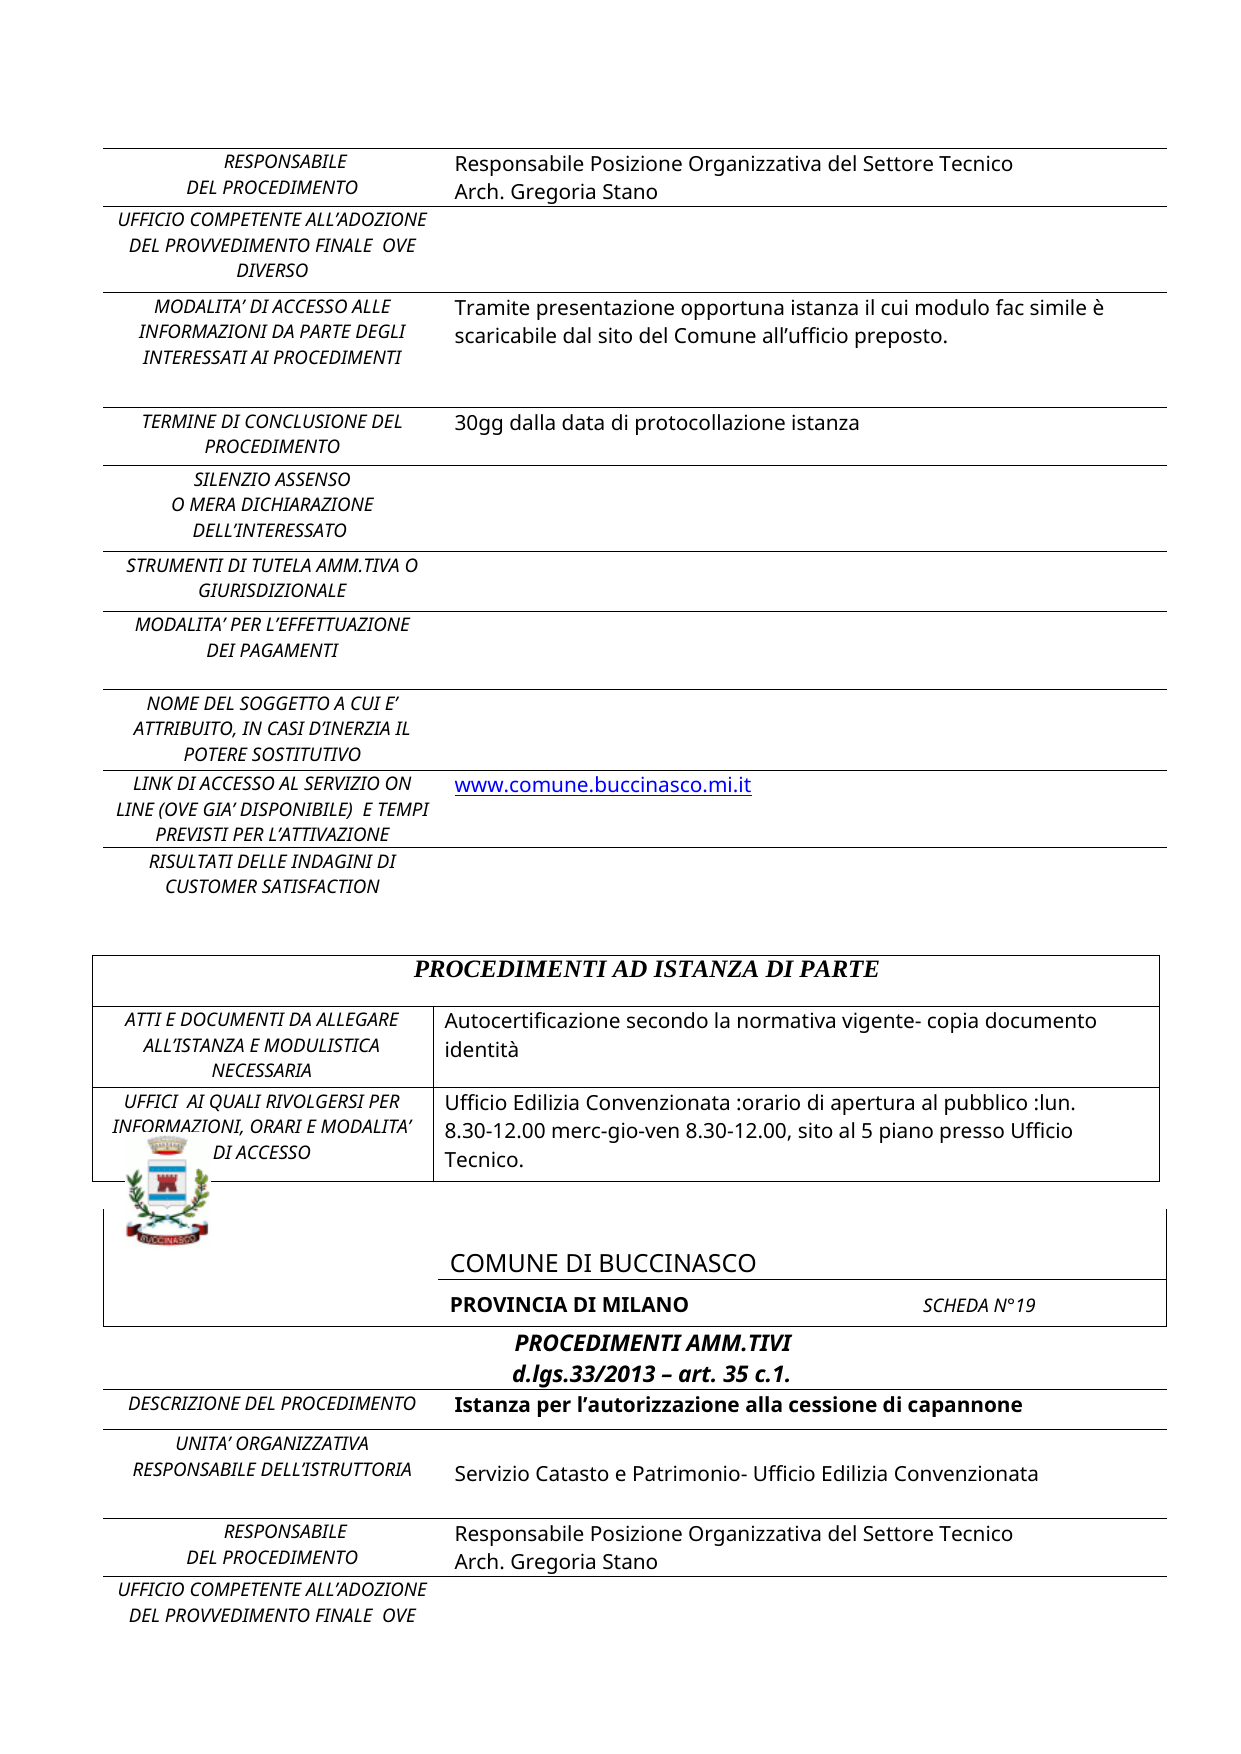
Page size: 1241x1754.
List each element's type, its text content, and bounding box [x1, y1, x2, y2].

table_cell [443, 207, 1167, 292]
table_header PROCEDIMENTI AD ISTANZA DI PARTE [93, 956, 1159, 1006]
table_cell TERMINE DI CONCLUSIONE DEL PROCEDIMENTO [103, 408, 443, 465]
table_cell Servizio Catasto e Patrimonio- Ufficio Edilizia Convenzionata [443, 1430, 1167, 1518]
table_cell Responsabile Posizione Organizzativa del Settore Tecnico Arch. Gregoria Stano [443, 149, 1167, 206]
table_header [104, 1209, 438, 1326]
table_cell UNITA’ ORGANIZZATIVA RESPONSABILE DELL’ISTRUTTORIA [103, 1430, 443, 1518]
table_cell DESCRIZIONE DEL PROCEDIMENTO [103, 1390, 443, 1429]
table_cell ATTI E DOCUMENTI DA ALLEGARE ALL’ISTANZA E MODULISTICA NECESSARIA [93, 1007, 433, 1087]
table_header COMUNE DI BUCCINASCO [438, 1209, 1166, 1279]
table_cell www.comune.buccinasco.mi.it [443, 771, 1167, 847]
table_cell PROCEDIMENTI AMM.TIVI d.lgs.33/2013 – art. 35 c.1. [103, 1327, 1167, 1389]
table_cell Ufficio Edilizia Convenzionata :orario di apertura al pubblico :lun. 8.30-12.00 merc-gio-ven 8.30-12.00, sito al 5 piano presso Ufficio Tecnico. [434, 1088, 1159, 1181]
table_cell [443, 1577, 1167, 1636]
table_cell Istanza per l’autorizzazione alla cessione di capannone [443, 1390, 1167, 1429]
table_cell RESPONSABILE DEL PROCEDIMENTO [103, 149, 443, 206]
table_cell [443, 848, 1167, 899]
table_cell Autocertificazione secondo la normativa vigente- copia documento identità [434, 1007, 1159, 1087]
table_cell SILENZIO ASSENSO O MERA DICHIARAZIONE DELL’INTERESSATO [103, 466, 443, 551]
table_cell MODALITA’ DI ACCESSO ALLE INFORMAZIONI DA PARTE DEGLI INTERESSATI AI PROCEDIMENTI [103, 293, 443, 407]
table_cell [443, 466, 1167, 551]
table_cell Tramite presentazione opportuna istanza il cui modulo fac simile è scaricabile dal sito del Comune all’ufficio preposto. [443, 293, 1167, 407]
table_cell [443, 690, 1167, 769]
table_cell Responsabile Posizione Organizzativa del Settore Tecnico Arch. Gregoria Stano [443, 1519, 1167, 1576]
table_cell LINK DI ACCESSO AL SERVIZIO ON LINE (OVE GIA’ DISPONIBILE) E TEMPI PREVISTI PER L’ATTIVAZIONE [103, 771, 443, 847]
table_cell MODALITA’ PER L’EFFETTUAZIONE DEI PAGAMENTI [103, 612, 443, 689]
table_cell NOME DEL SOGGETTO A CUI E’ ATTRIBUITO, IN CASI D’INERZIA IL POTERE SOSTITUTIVO [103, 690, 443, 769]
table_cell STRUMENTI DI TUTELA AMM.TIVA O GIURISDIZIONALE [103, 552, 443, 611]
table_cell [443, 612, 1167, 689]
table_cell UFFICI AI QUALI RIVOLGERSI PER INFORMAZIONI, ORARI E MODALITA’ DI ACCESSO [93, 1088, 433, 1181]
picture [125, 1132, 211, 1249]
table_cell [443, 552, 1167, 611]
table_cell 30gg dalla data di protocollazione istanza [443, 408, 1167, 465]
table_cell UFFICIO COMPETENTE ALL’ADOZIONE DEL PROVVEDIMENTO FINALE OVE [103, 1577, 443, 1636]
table_cell PROVINCIA DI MILANO SCHEDA N°19 [438, 1280, 1166, 1326]
table_cell RISULTATI DELLE INDAGINI DI CUSTOMER SATISFACTION [103, 848, 443, 899]
table_cell UFFICIO COMPETENTE ALL’ADOZIONE DEL PROVVEDIMENTO FINALE OVE DIVERSO [103, 207, 443, 292]
table_cell RESPONSABILE DEL PROCEDIMENTO [103, 1519, 443, 1576]
